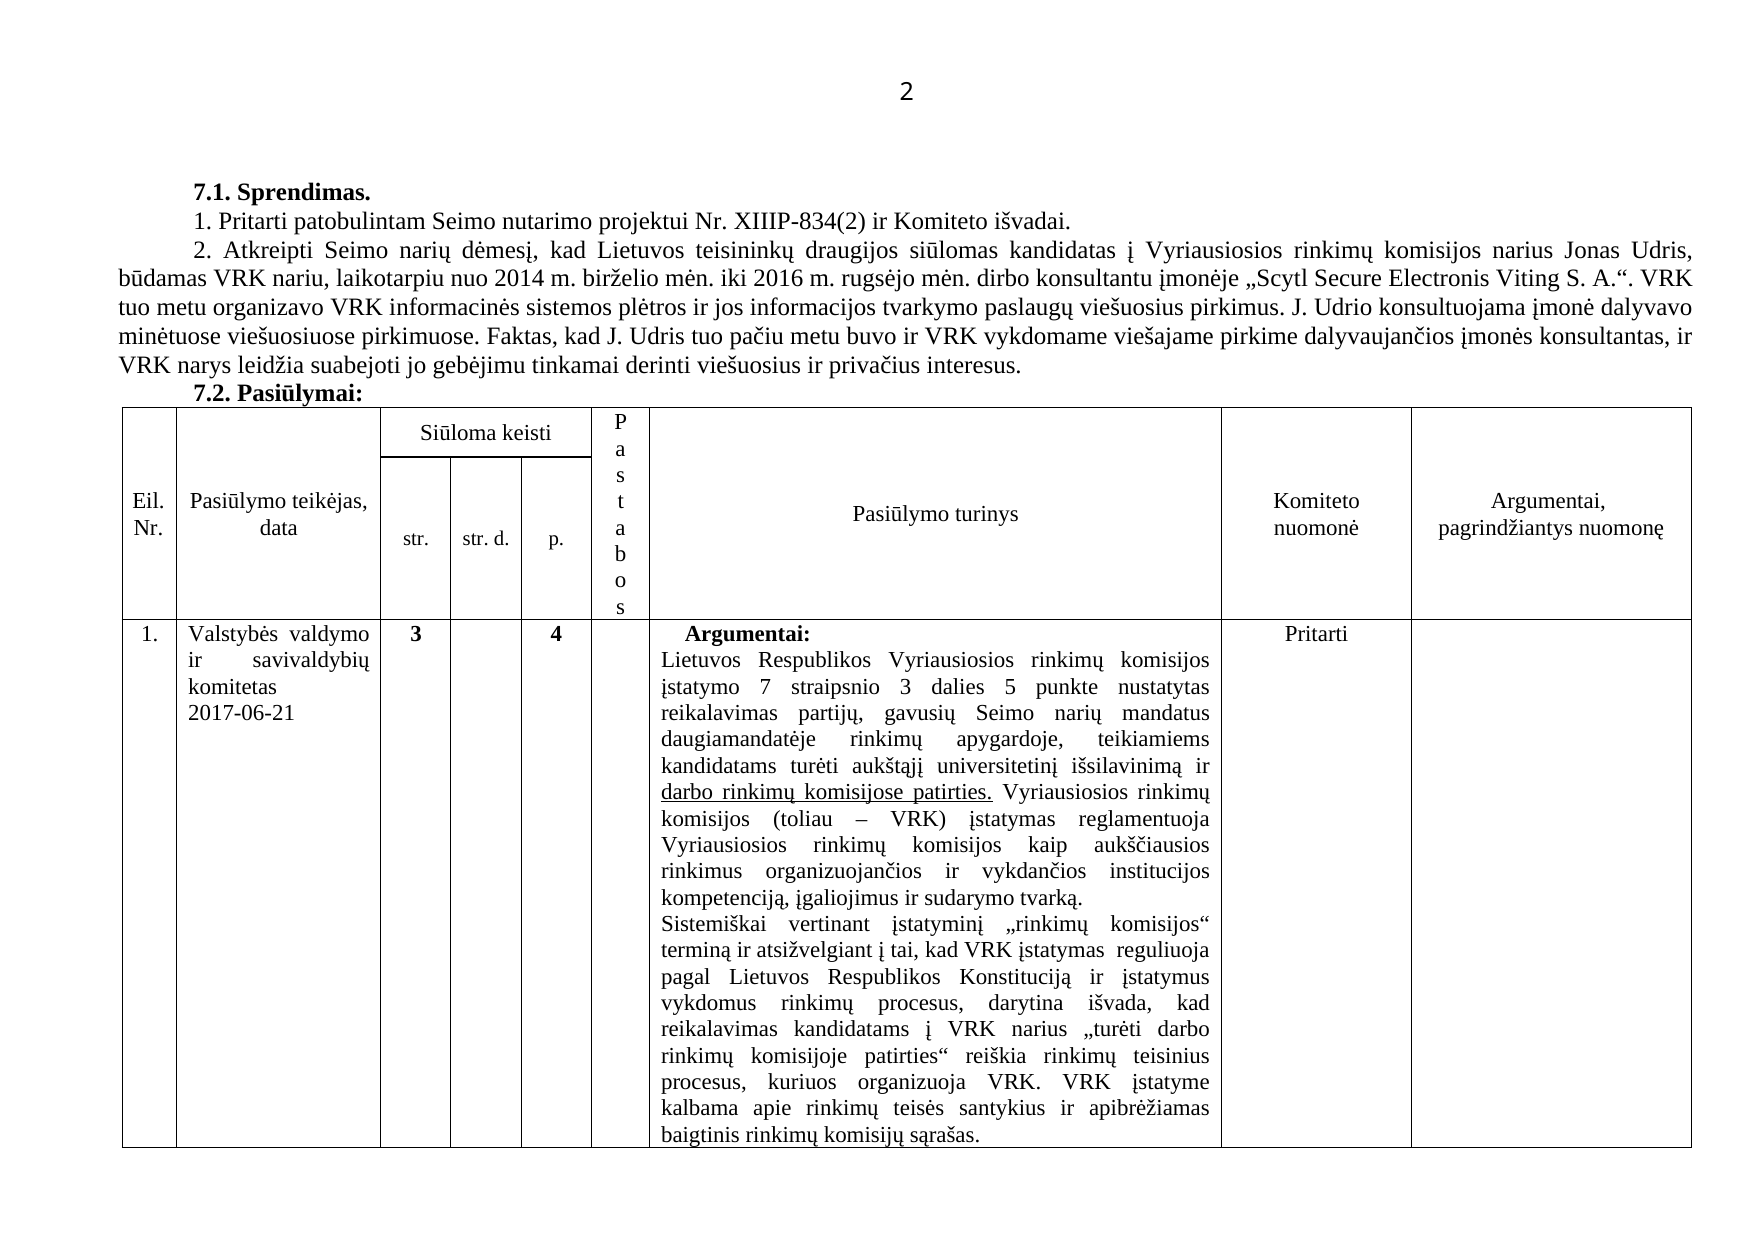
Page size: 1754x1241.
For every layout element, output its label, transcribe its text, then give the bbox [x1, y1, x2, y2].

table_header Argumentai, pagrindžiantys nuomonę [1412, 408, 1691, 619]
table_cell Argumentai: Lietuvos Respublikos Vyriausiosios rinkimų komisijos įstatymo 7 straipsnio 3 dalies 5 punkte nustatytas reikalavimas partijų, gavusių Seimo narių mandatus daugiamandatėje rinkimų apygardoje, teikiamiems kandidatams turėti aukštąjį universitetinį išsilavinimą ir darbo rinkimų komisijose patirties. Vyriausiosios rinkimų komisijos (toliau – VRK) įstatymas reglamentuoja Vyriausiosios rinkimų komisijos kaip aukščiausios rinkimus organizuojančios ir vykdančios institucijos kompetenciją, įgaliojimus ir sudarymo tvarką. Sistemiškai vertinant įstatyminį „rinkimų komisijos“ terminą ir atsižvelgiant į tai, kad VRK įstatymas reguliuoja pagal Lietuvos Respublikos Konstituciją ir įstatymus vykdomus rinkimų procesus, darytina išvada, kad reikalavimas kandidatams į VRK narius „turėti darbo rinkimų komisijoje patirties“ reiškia rinkimų teisinius procesus, kuriuos organizuoja VRK. VRK įstatyme kalbama apie rinkimų teisės santykius ir apibrėžiamas baigtinis rinkimų komisijų sąrašas. [650, 620, 1221, 1147]
table_cell 4 [522, 620, 591, 1147]
table_cell str. d. [451, 458, 521, 619]
table_cell [451, 620, 521, 1147]
text 1. Pritarti patobulintam Seimo nutarimo projektui Nr. XIIIP-834(2) ir Komiteto išvadai. [118, 206, 1695, 235]
table_cell 1. [123, 620, 176, 1147]
text 2. Atkreipti Seimo narių dėmesį, kad Lietuvos teisininkų draugijos siūlomas kandidatas į Vyriausiosios rinkimų komisijos narius Jonas Udris, būdamas VRK nariu, laikotarpiu nuo 2014 m. birželio mėn. iki 2016 m. rugsėjo mėn. dirbo konsultantu įmonėje „Scytl Secure Electronis Viting S. A.“. VRK tuo metu organizavo VRK informacinės sistemos plėtros ir jos informacijos tvarkymo paslaugų viešuosius pirkimus. J. Udrio konsultuojama įmonė dalyvavo minėtuose viešuosiuose pirkimuose. Faktas, kad J. Udris tuo pačiu metu buvo ir VRK vykdomame viešajame pirkime dalyvaujančios įmonės konsultantas, ir VRK narys leidžia suabejoti jo gebėjimu tinkamai derinti viešuosius ir privačius interesus. [118, 235, 1695, 378]
table_cell 3 [381, 620, 450, 1147]
table_cell Pritarti [1222, 620, 1411, 1147]
table_cell p. [522, 458, 591, 619]
table_header Siūloma keisti [381, 408, 591, 456]
table_header Komiteto nuomonė [1222, 408, 1411, 619]
text 7.1. Sprendimas. [118, 177, 1695, 206]
table_cell str. [381, 458, 450, 619]
table_header Pasiūlymo turinys [650, 408, 1221, 619]
table_header Eil. Nr. [123, 408, 176, 619]
table_header Pasiūlymo teikėjas, data [177, 408, 380, 619]
table_cell Valstybės valdymo ir savivaldybių komitetas 2017-06-21 [177, 620, 380, 1147]
table_cell [592, 620, 649, 1147]
table_header Pastabos [592, 408, 649, 619]
table_cell [1412, 620, 1691, 1147]
text 7.2. Pasiūlymai: [118, 378, 1695, 407]
